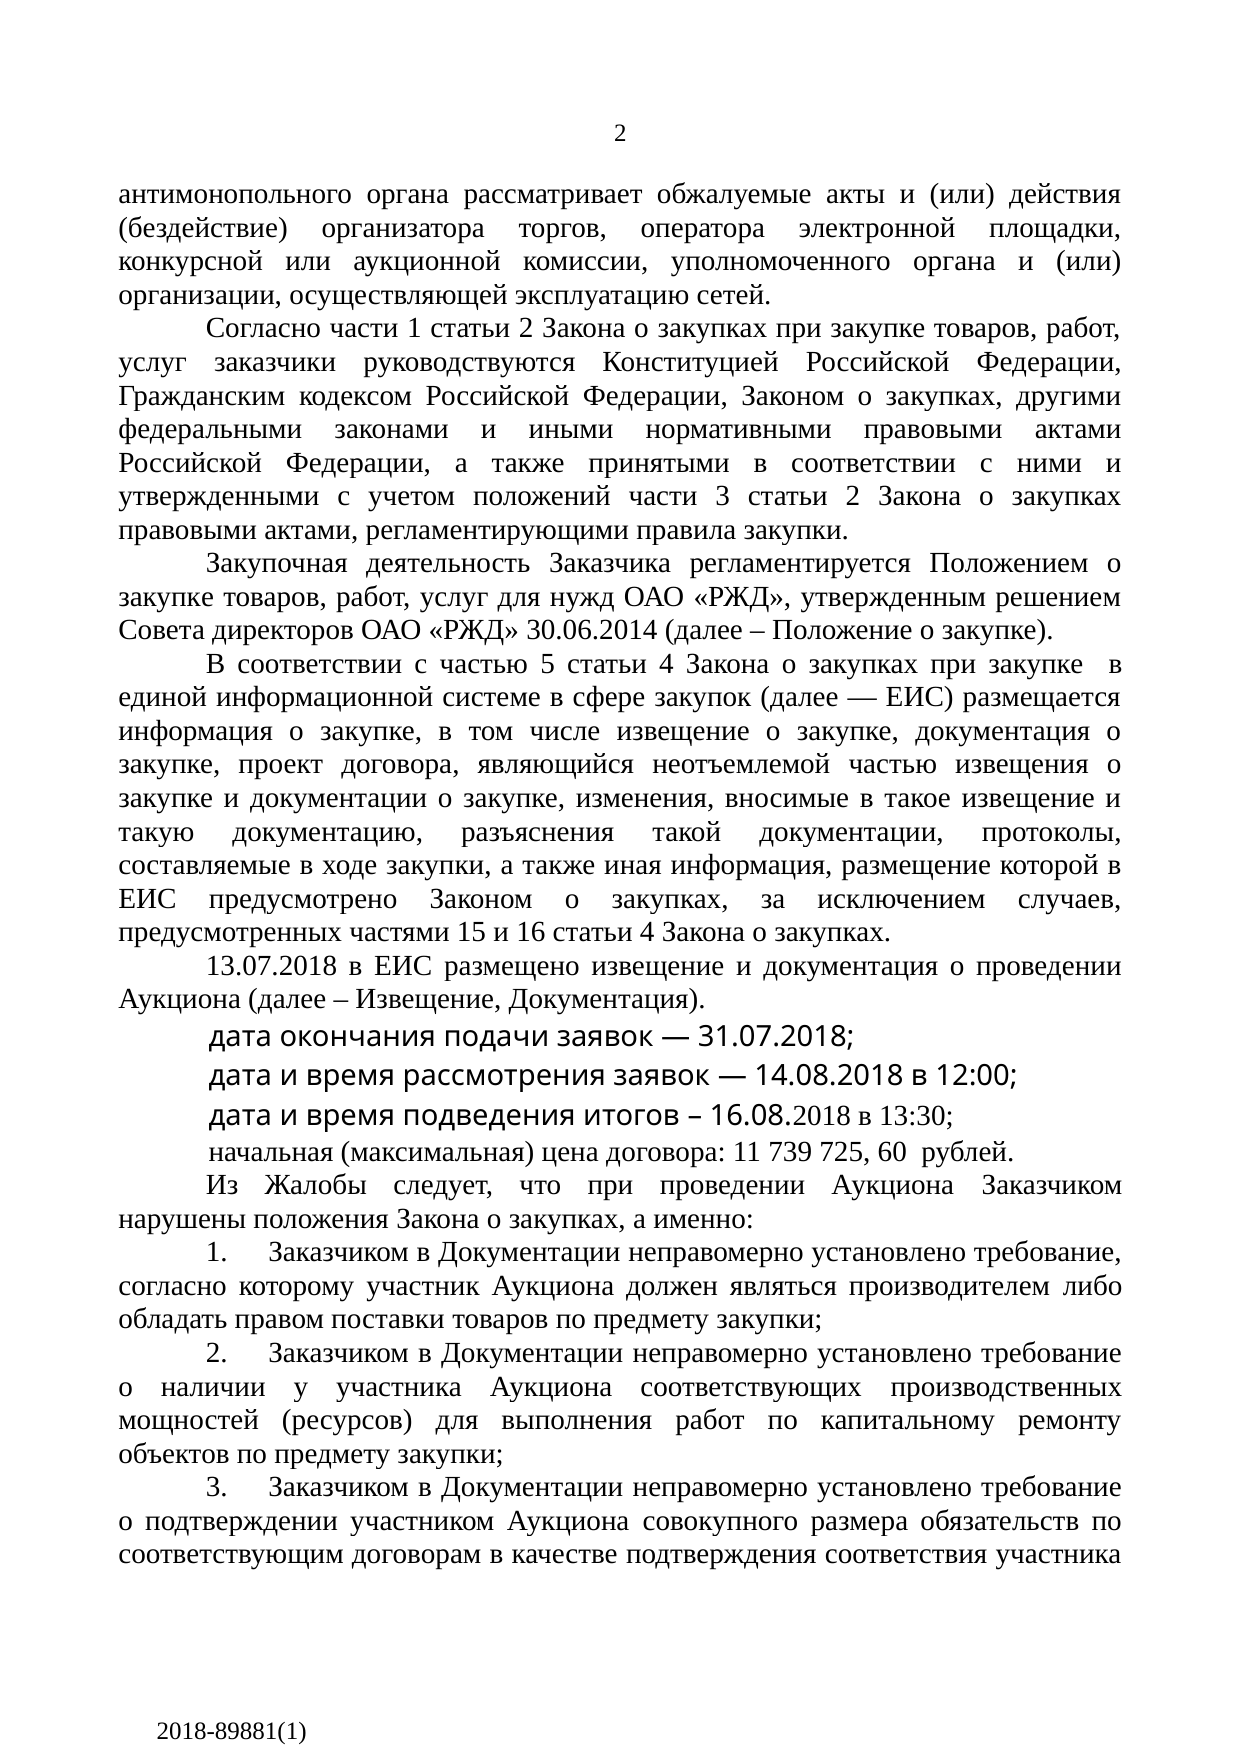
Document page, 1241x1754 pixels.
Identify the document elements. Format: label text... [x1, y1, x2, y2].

text дата окончания подачи заявок — 31.07.2018; [118, 1015, 1122, 1054]
text Из Жалобы следует, что при проведении Аукциона Заказчиком нарушены положения Закона о закупках, а именно: [118, 1167, 1122, 1234]
text Закупочная деятельность Заказчика регламентируется Положением о закупке товаров, работ, услуг для нужд ОАО «РЖД», утвержденным решением Совета директоров ОАО «РЖД» 30.06.2014 (далее – Положение о закупке). [118, 545, 1122, 646]
list Заказчиком в Документации неправомерно установлено требование о наличии у участника Аукциона соответствующих производственных мощностей (ресурсов) для выполнения работ по капитальному ремонту объектов по предмету закупки; [118, 1335, 1122, 1469]
list Заказчиком в Документации неправомерно установлено требование, согласно которому участник Аукциона должен являться производителем либо обладать правом поставки товаров по предмету закупки; [118, 1234, 1122, 1335]
text 13.07.2018 в ЕИС размещено извещение и документация о проведении Аукциона (далее – Извещение, Документация). [118, 948, 1122, 1015]
text дата и время рассмотрения заявок — 14.08.2018 в 12:00; [118, 1054, 1122, 1094]
text дата и время подведения итогов – 16.08.2018 в 13:30; [118, 1094, 1122, 1134]
text антимонопольного органа рассматривает обжалуемые акты и (или) действия (бездействие) организатора торгов, оператора электронной площадки, конкурсной или аукционной комиссии, уполномоченного органа и (или) организации, осуществляющей эксплуатацию сетей. [118, 176, 1122, 311]
list Заказчиком в Документации неправомерно установлено требование о подтверждении участником Аукциона совокупного размера обязательств по соответствующим договорам в качестве подтверждения соответствия участника [118, 1469, 1122, 1570]
text В соответствии с частью 5 статьи 4 Закона о закупках при закупке в единой информационной системе в сфере закупок (далее — ЕИС) размещается информация о закупке, в том числе извещение о закупке, документация о закупке, проект договора, являющийся неотъемлемой частью извещения о закупке и документации о закупке, изменения, вносимые в такое извещение и такую документацию, разъяснения такой документации, протоколы, составляемые в ходе закупки, а также иная информация, размещение которой в ЕИС предусмотрено Законом о закупках, за исключением случаев, предусмотренных частями 15 и 16 статьи 4 Закона о закупках. [118, 646, 1122, 948]
text Согласно части 1 статьи 2 Закона о закупках при закупке товаров, работ, услуг заказчики руководствуются Конституцией Российской Федерации, Гражданским кодексом Российской Федерации, Законом о закупках, другими федеральными законами и иными нормативными правовыми актами Российской Федерации, а также принятыми в соответствии с ними и утвержденными с учетом положений части 3 статьи 2 Закона о закупках правовыми актами, регламентирующими правила закупки. [118, 311, 1122, 545]
text начальная (максимальная) цена договора: 11 739 725, 60 рублей. [118, 1134, 1122, 1167]
